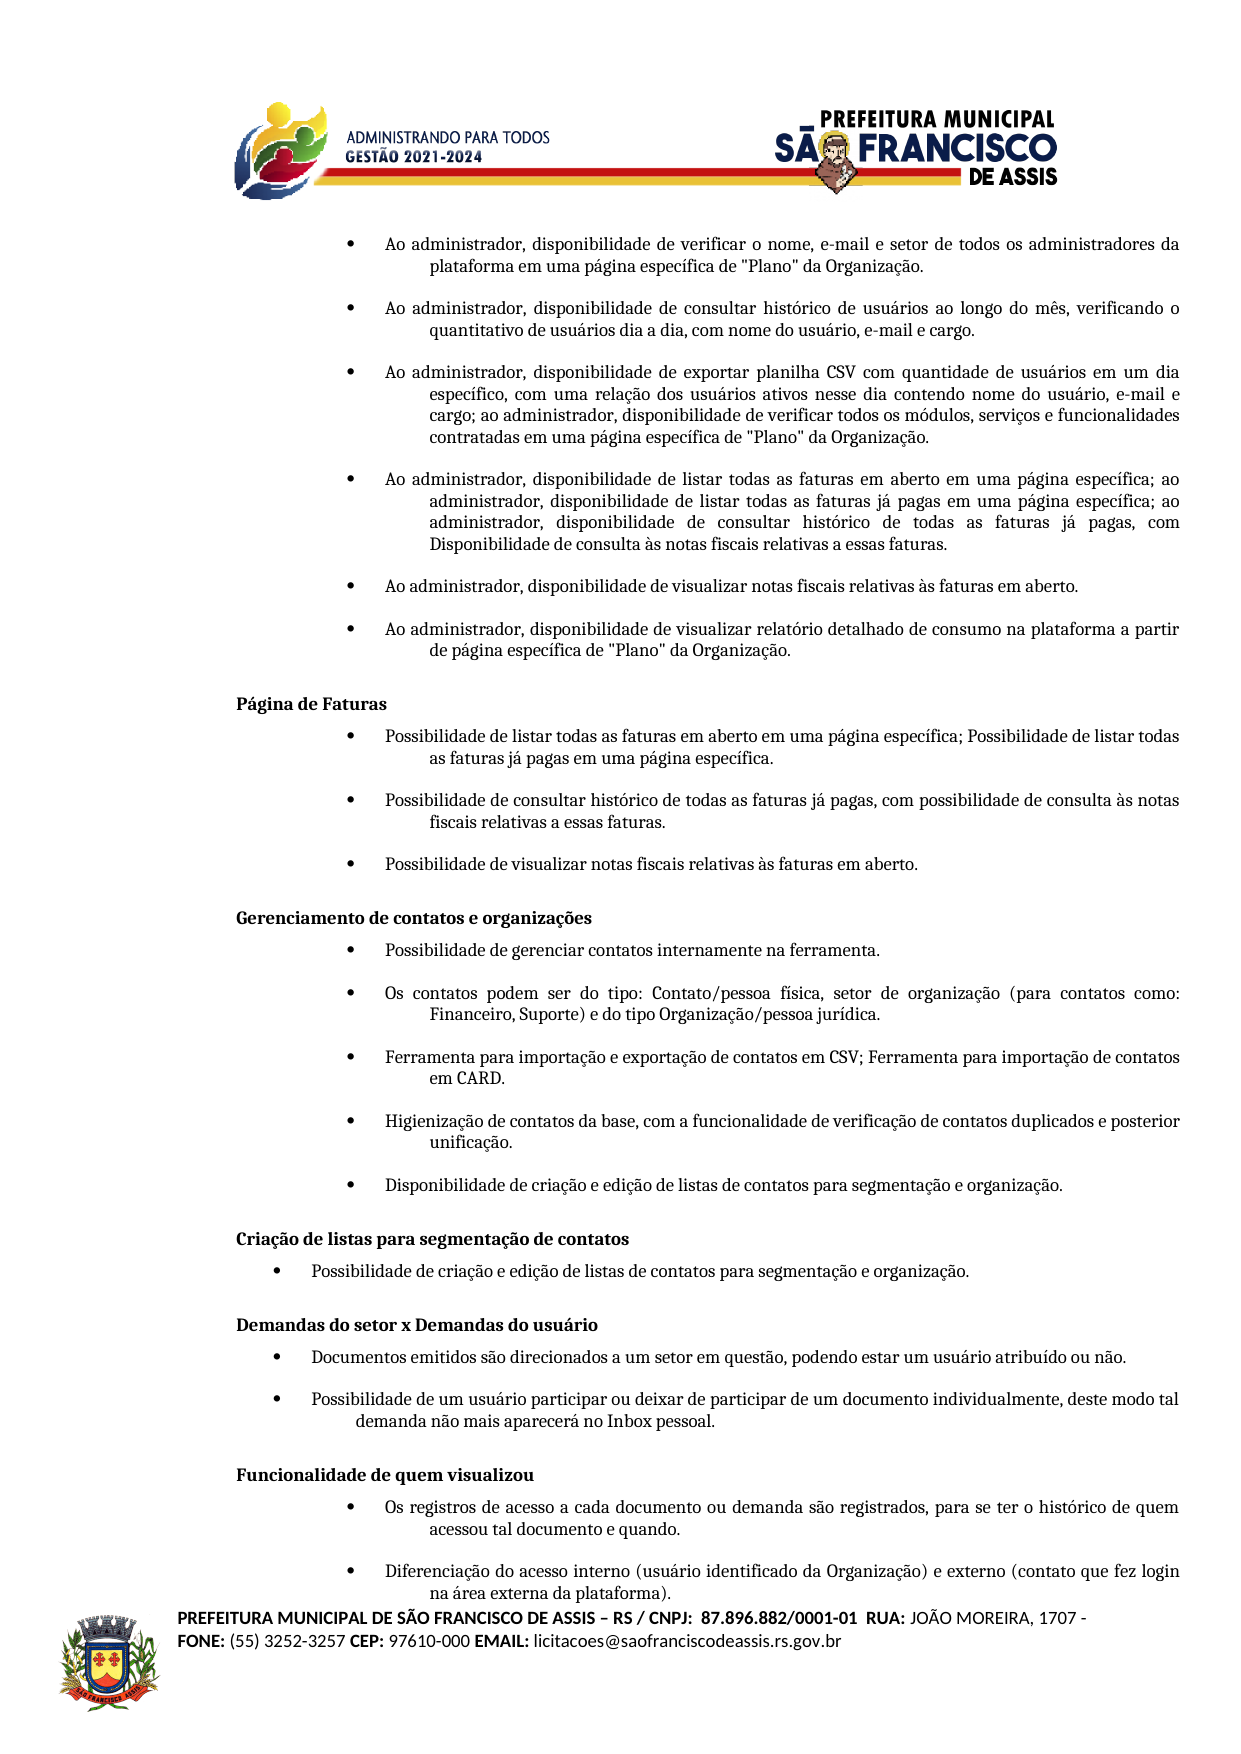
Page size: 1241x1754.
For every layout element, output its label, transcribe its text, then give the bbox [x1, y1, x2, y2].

text Gerenciamento de contatos e organizações [236, 908, 1181, 929]
list Possibilidade de um usuário participar ou deixar de participar de um documento individualmente, deste modo tal demanda não mais aparecerá no Inbox pessoal. [274, 1389, 1181, 1432]
list Possibilidade de listar todas as faturas em aberto em uma página específica; Possibilidade de listar todas as faturas já pagas em uma página específica. [347, 726, 1181, 769]
list Os registros de acesso a cada documento ou demanda são registrados, para se ter o histórico de quem acessou tal documento e quando. [347, 1497, 1181, 1540]
list Diferenciação do acesso interno (usuário identificado da Organização) e externo (contato que fez login na área externa da plataforma). [347, 1561, 1181, 1604]
list Os contatos podem ser do tipo: Contato/pessoa física, setor de organização (para contatos como: Financeiro, Suporte) e do tipo Organização/pessoa jurídica. [347, 982, 1181, 1026]
list Ferramenta para importação e exportação de contatos em CSV; Ferramenta para importação de contatos em CARD. [347, 1046, 1181, 1089]
text Página de Faturas [236, 694, 1181, 715]
text Demandas do setor x Demandas do usuário [236, 1314, 1181, 1336]
list Possibilidade de consultar histórico de todas as faturas já pagas, com possibilidade de consulta às notas fiscais relativas a essas faturas. [347, 790, 1181, 833]
text Criação de listas para segmentação de contatos [236, 1228, 1181, 1250]
list Higienização de contatos da base, com a funcionalidade de verificação de contatos duplicados e posterior unificação. [347, 1110, 1181, 1153]
list Documentos emitidos são direcionados a um setor em questão, podendo estar um usuário atribuído ou não. [274, 1347, 1181, 1368]
list Ao administrador, disponibilidade de visualizar notas fiscais relativas às faturas em aberto. [347, 576, 1181, 597]
list Possibilidade de visualizar notas fiscais relativas às faturas em aberto. [347, 854, 1181, 875]
list Possibilidade de criação e edição de listas de contatos para segmentação e organização. [274, 1260, 1181, 1282]
list Possibilidade de gerenciar contatos internamente na ferramenta. [347, 940, 1181, 962]
list Ao administrador, disponibilidade de verificar o nome, e-mail e setor de todos os administradores da plataforma em uma página específica de "Plano" da Organização. [347, 234, 1181, 277]
list Ao administrador, disponibilidade de listar todas as faturas em aberto em uma página específica; ao administrador, disponibilidade de listar todas as faturas já pagas em uma página específica; ao administrador, disponibilidade de consultar histórico de todas as faturas já pagas, com Disponibilidade de consulta às notas fiscais relativas a essas faturas. [347, 469, 1181, 555]
list Ao administrador, disponibilidade de visualizar relatório detalhado de consumo na plataforma a partir de página específica de "Plano" da Organização. [347, 618, 1181, 661]
list Disponibilidade de criação e edição de listas de contatos para segmentação e organização. [347, 1174, 1181, 1196]
list Ao administrador, disponibilidade de exportar planilha CSV com quantidade de usuários em um dia específico, com uma relação dos usuários ativos nesse dia contendo nome do usuário, e-mail e cargo; ao administrador, disponibilidade de verificar todos os módulos, serviços e funcionalidades contratadas em uma página específica de "Plano" da Organização. [347, 362, 1181, 448]
list Ao administrador, disponibilidade de consultar histórico de usuários ao longo do mês, verificando o quantitativo de usuários dia a dia, com nome do usuário, e-mail e cargo. [347, 298, 1181, 341]
text Funcionalidade de quem visualizou [236, 1464, 1181, 1486]
